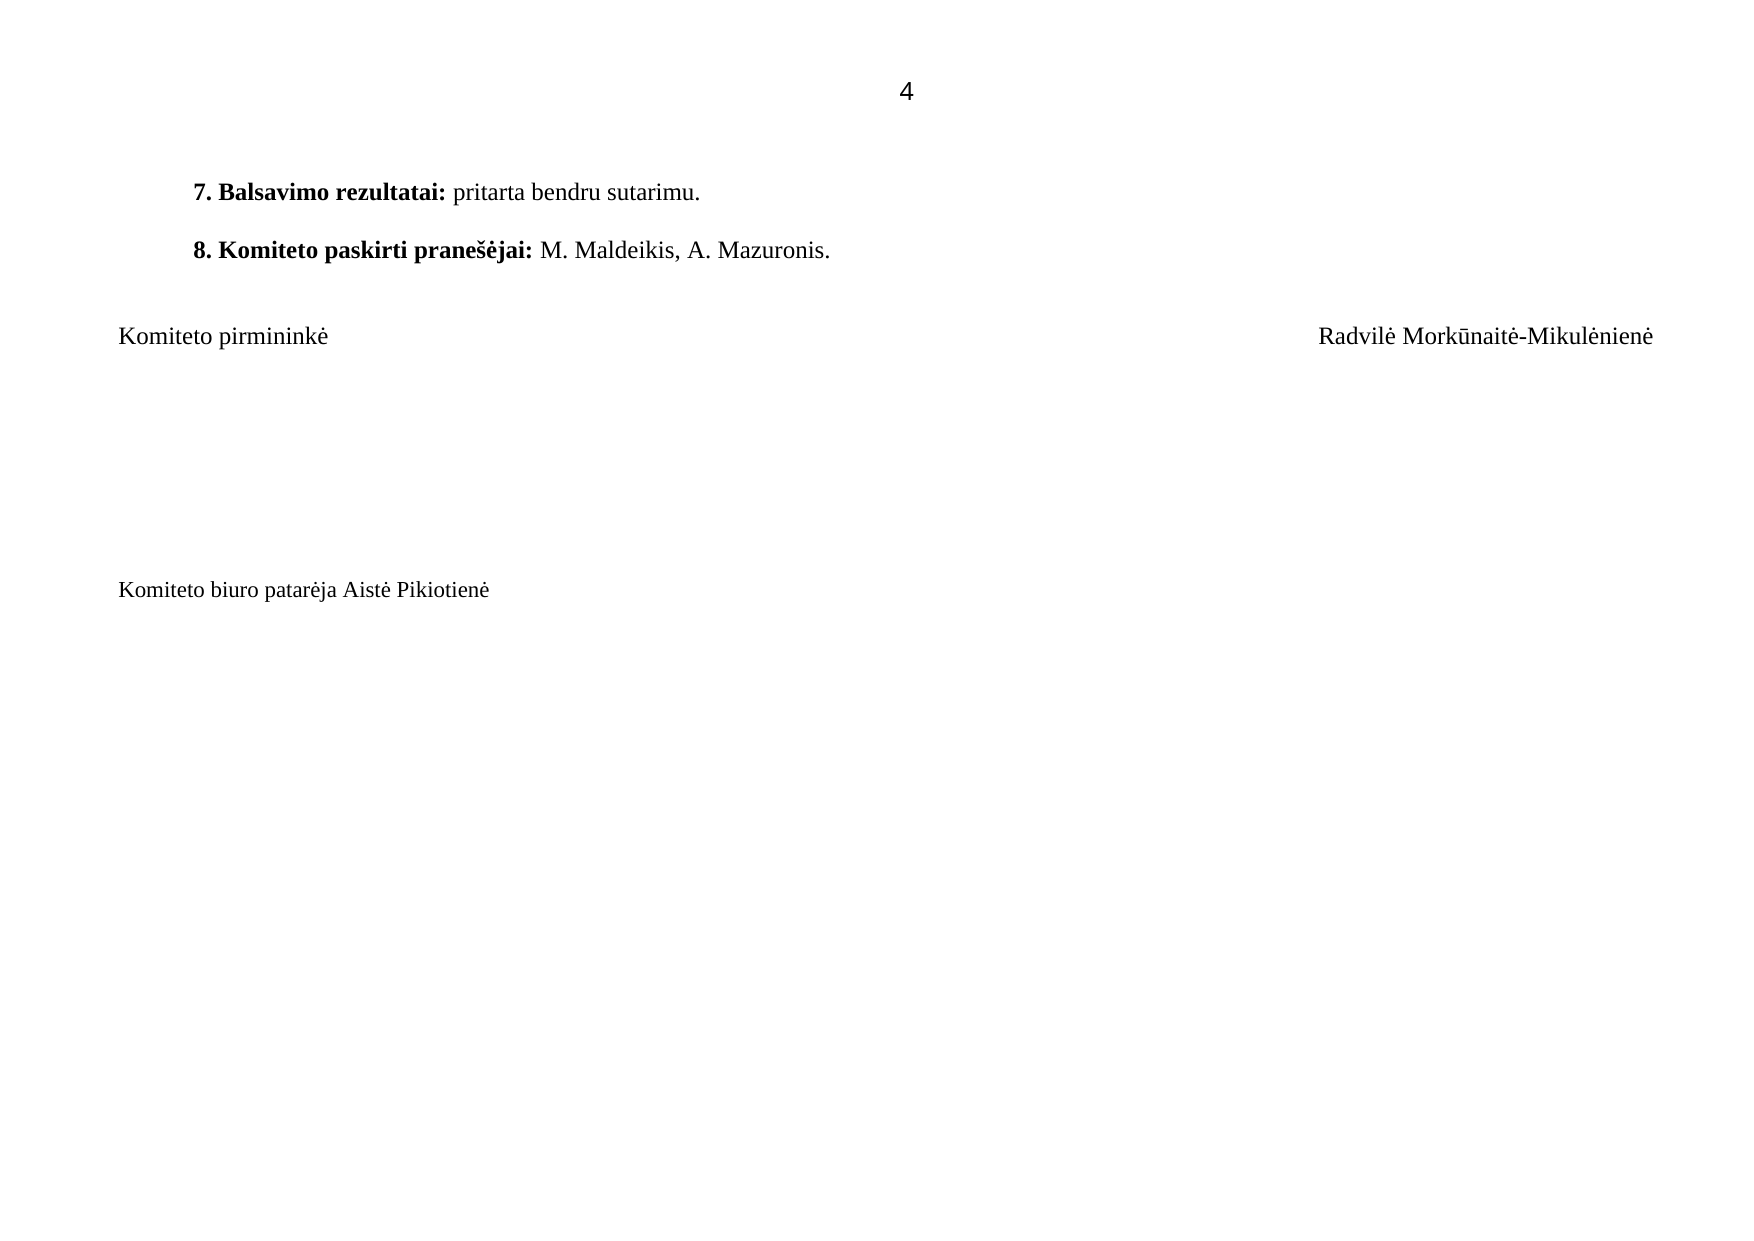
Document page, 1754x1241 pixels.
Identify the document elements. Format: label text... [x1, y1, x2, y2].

text 7. Balsavimo rezultatai: pritarta bendru sutarimu. [118, 177, 1695, 206]
text 8. Komiteto paskirti pranešėjai: M. Maldeikis, A. Mazuronis. [118, 235, 1695, 263]
text Komiteto biuro patarėja Aistė Pikiotienė [118, 576, 1695, 602]
text Komiteto pirmininkė Radvilė Morkūnaitė-Mikulėnienė [118, 321, 1695, 350]
